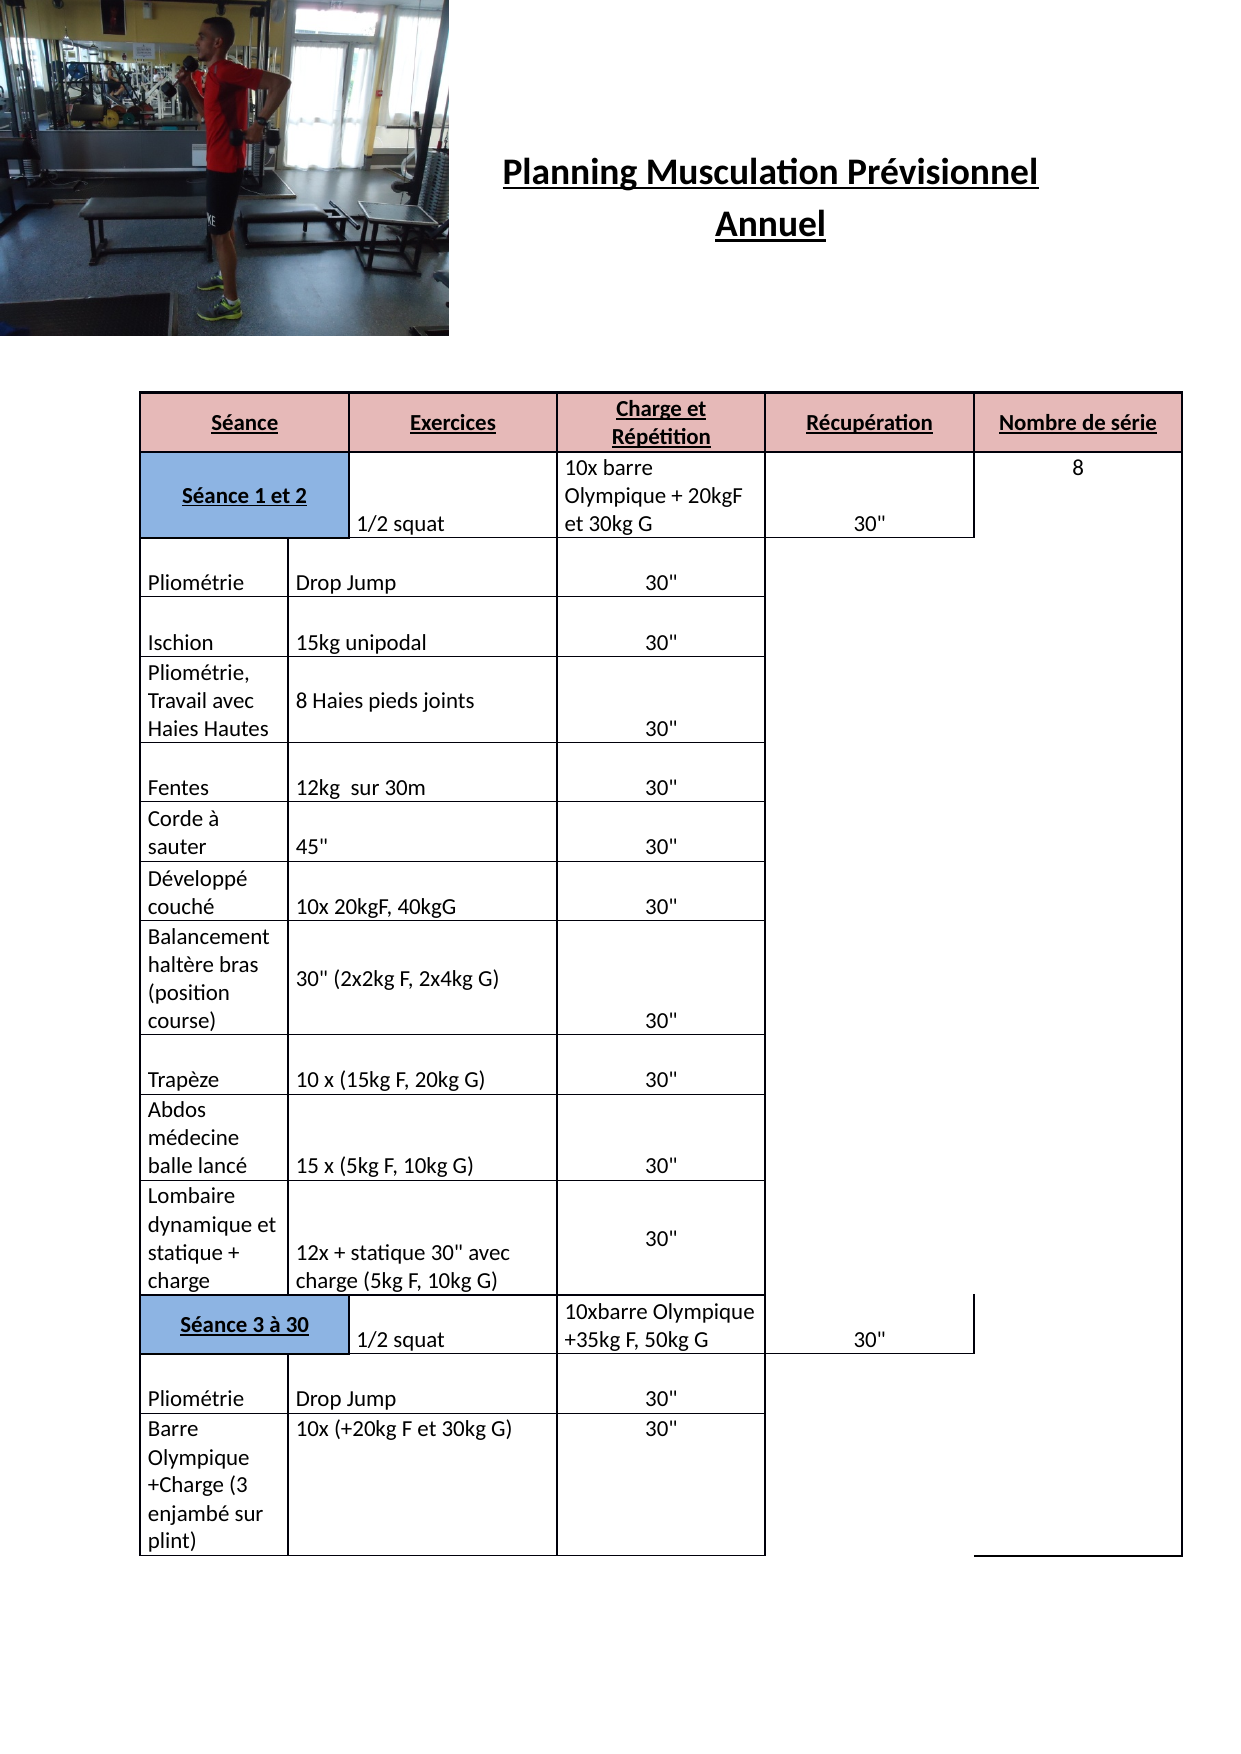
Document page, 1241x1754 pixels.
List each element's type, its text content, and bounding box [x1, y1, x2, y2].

table_cell 30" [558, 597, 764, 656]
table_cell 1/2 squat [350, 1296, 556, 1353]
table_cell 10 x (15kg F, 20kg G) [289, 1035, 556, 1093]
table_cell 30" [558, 1095, 764, 1179]
table_cell 30" [766, 453, 973, 537]
table_cell 30" [558, 1035, 764, 1093]
table_cell 30" [558, 802, 764, 861]
table_cell Séance 3 à 30 [141, 1296, 348, 1353]
table_cell 30" [558, 657, 764, 742]
table_cell 30" [558, 1414, 764, 1555]
table_cell 30" [558, 1354, 764, 1412]
table_cell Ischion [141, 597, 287, 656]
table_cell Pliométrie [141, 539, 287, 596]
table_cell 30" [558, 862, 764, 920]
table_cell 30" [558, 743, 764, 801]
picture [0, 0, 449, 336]
table_cell 1/2 squat [350, 453, 556, 537]
table_cell Lombaire dynamique et statique + charge [141, 1181, 287, 1294]
table_header Charge et Répétition [558, 394, 764, 451]
table_cell 10x barre Olympique + 20kgF et 30kg G [558, 453, 764, 537]
table_cell 30" (2x2kg F, 2x4kg G) [289, 921, 556, 1034]
text Planning Musculation Prévisionnel Annuel [449, 148, 1093, 246]
table_cell 30" [558, 921, 764, 1034]
table_cell 15kg unipodal [289, 597, 556, 656]
table_cell 10x 20kgF, 40kgG [289, 862, 556, 920]
table_cell Trapèze [141, 1035, 287, 1093]
table_cell Drop Jump [289, 1354, 556, 1412]
table_cell Fentes [141, 743, 287, 801]
table_cell 12kg sur 30m [289, 743, 556, 801]
table_cell 30" [766, 1294, 973, 1353]
table_cell Corde à sauter [141, 802, 287, 861]
table_cell 30" [558, 1181, 764, 1294]
table_cell 15 x (5kg F, 10kg G) [289, 1095, 556, 1179]
table_cell 12x + statique 30" avec charge (5kg F, 10kg G) [289, 1181, 556, 1294]
table_cell 30" [558, 538, 764, 596]
table_cell Abdos médecine balle lancé [141, 1095, 287, 1179]
table_cell Séance 1 et 2 [141, 453, 348, 537]
table_header Récupération [766, 394, 973, 451]
table_cell 8 Haies pieds joints [289, 657, 556, 742]
table_cell Barre Olympique +Charge (3 enjambé sur plint) [141, 1414, 287, 1555]
table_header Séance [141, 394, 348, 451]
table_cell 8 [974, 453, 1181, 1555]
table_cell 10xbarre Olympique +35kg F, 50kg G [558, 1296, 764, 1353]
table_header Nombre de série [975, 394, 1181, 451]
table_cell Pliométrie, Travail avec Haies Hautes [141, 657, 287, 742]
table_header Exercices [350, 394, 556, 451]
table_cell Développé couché [141, 862, 287, 920]
table_cell Drop Jump [289, 538, 556, 596]
table_cell 45" [289, 802, 556, 861]
table_cell Pliométrie [141, 1355, 287, 1412]
table_cell 10x (+20kg F et 30kg G) [289, 1414, 556, 1555]
table_cell Balancement haltère bras (position course) [141, 921, 287, 1034]
